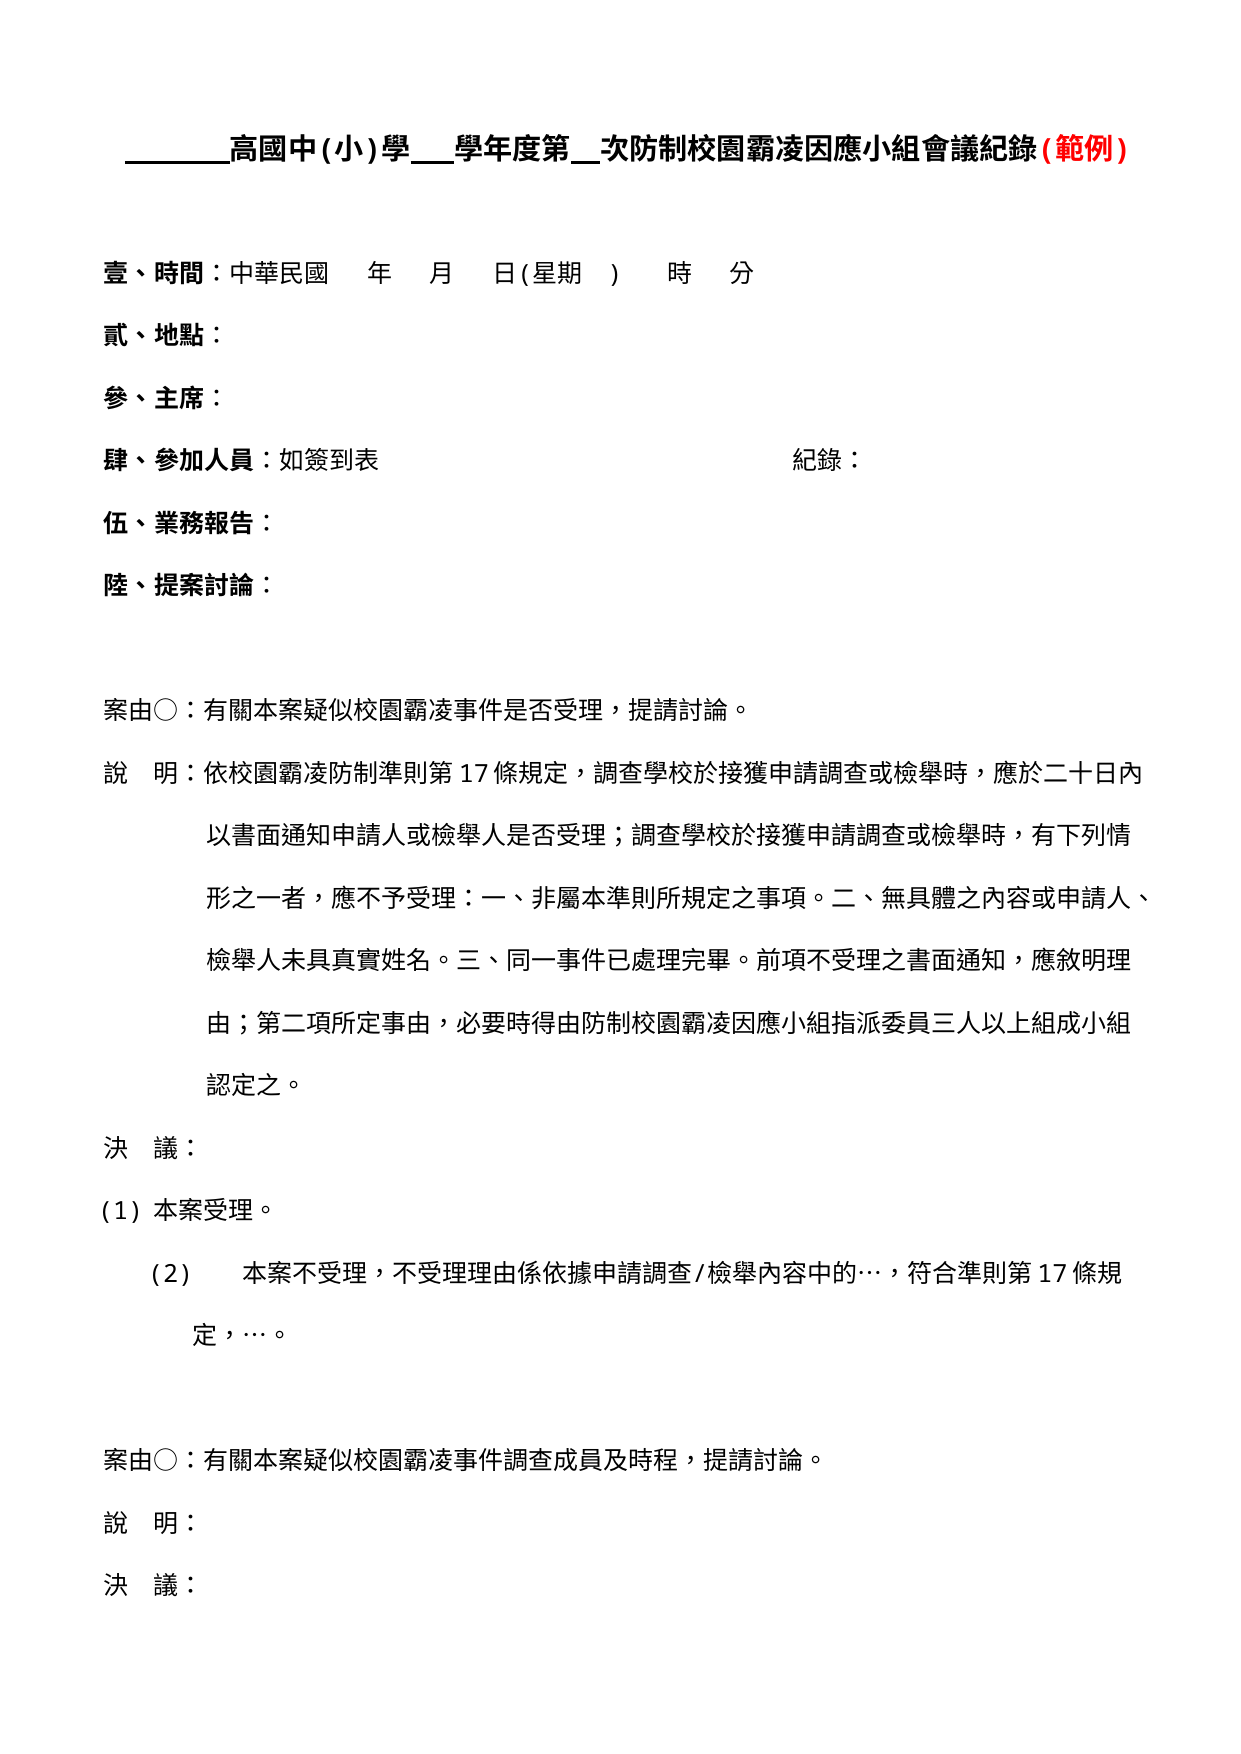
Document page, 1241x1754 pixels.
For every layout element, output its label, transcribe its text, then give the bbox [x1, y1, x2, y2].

text 案由○：有關本案疑似校園霸凌事件調查成員及時程，提請討論。 [103, 1417, 1152, 1480]
text 說 明：依校園霸凌防制準則第17條規定，調查學校於接獲申請調查或檢舉時，應於二十日內以書面通知申請人或檢舉人是否受理；調查學校於接獲申請調查或檢舉時，有下列情形之一者，應不予受理：一、非屬本準則所規定之事項。二、無具體之內容或申請人、檢舉人未具真實姓名。三、同一事件已處理完畢。前項不受理之書面通知，應敘明理由；第二項所定事由，必要時得由防制校園霸凌因應小組指派委員三人以上組成小組認定之。 [104, 730, 1152, 1105]
list 時間：中華民國 年 月 日(星期 ) 時 分 [103, 230, 1152, 292]
text 說 明： [103, 1480, 1152, 1542]
text 決 議： [103, 1105, 1152, 1167]
list 參加人員：如簽到表 紀錄： [103, 417, 1152, 480]
list 本案不受理，不受理理由係依據申請調查/檢舉內容中的…，符合準則第17條規 定，…。 [148, 1230, 1152, 1355]
list 業務報告： [103, 480, 1152, 542]
list 地點： [103, 292, 1152, 355]
text 案由○：有關本案疑似校園霸凌事件是否受理，提請討論。 [103, 667, 1152, 730]
text 高國中(小)學 學年度第 次防制校園霸凌因應小組會議紀錄(範例) [103, 105, 1152, 167]
list 主席： [103, 355, 1152, 417]
list 本案受理。 [98, 1167, 1152, 1230]
list 提案討論： [103, 542, 1152, 605]
text 決 議： [103, 1542, 1152, 1605]
